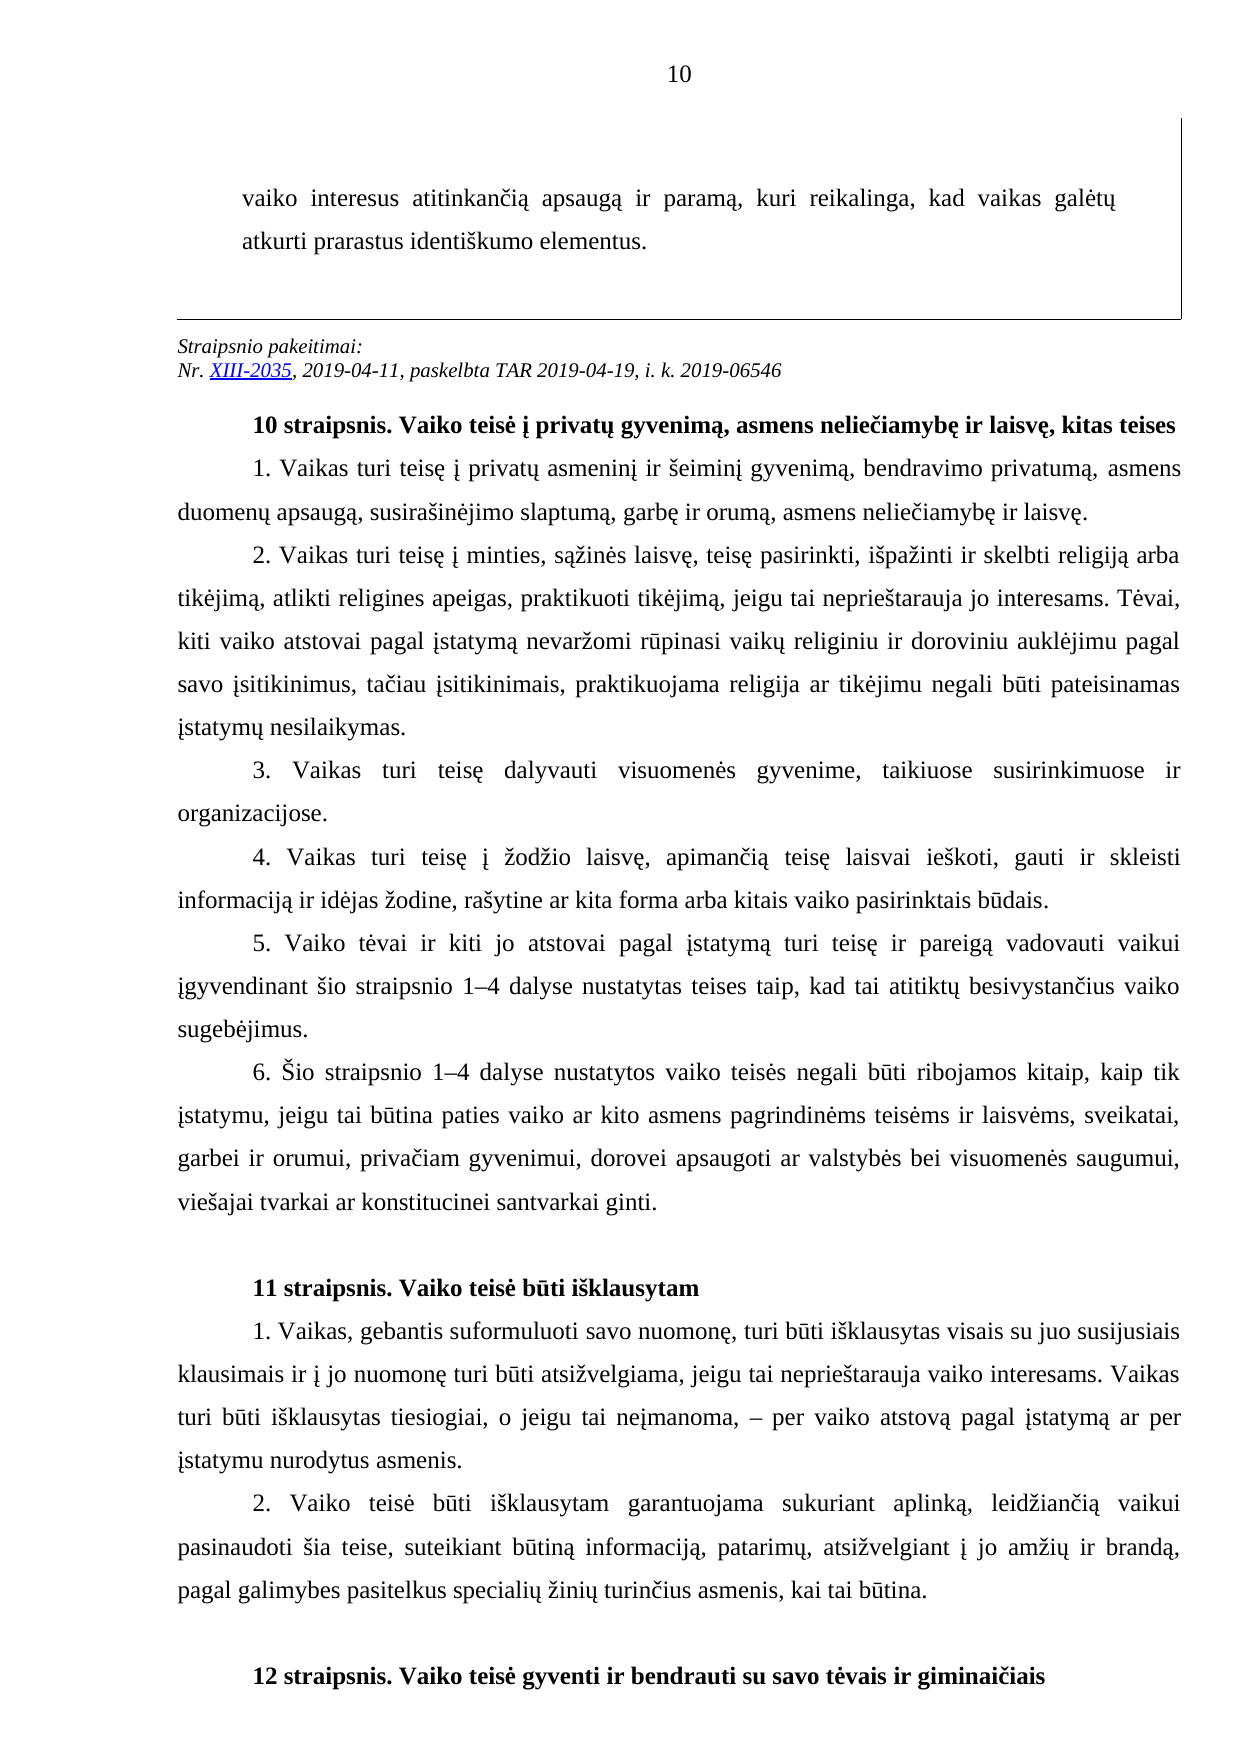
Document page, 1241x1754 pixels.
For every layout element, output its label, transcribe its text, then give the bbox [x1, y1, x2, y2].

text 10 straipsnis. Vaiko teisė į privatų gyvenimą, asmens neliečiamybę ir laisvę, kitas teises [252, 410, 1181, 439]
text 6. Šio straipsnio 1–4 dalyse nustatytos vaiko teisės negali būti ribojamos kitaip, kaip tik įstatymu, jeigu tai būtina paties vaiko ar kito asmens pagrindinėms teisėms ir laisvėms, sveikatai, garbei ir orumui, privačiam gyvenimui, dorovei apsaugoti ar valstybės bei visuomenės saugumui, viešajai tvarkai ar konstitucinei santvarkai ginti. [177, 1057, 1181, 1215]
text 12 straipsnis. Vaiko teisė gyventi ir bendrauti su savo tėvais ir giminaičiais [177, 1661, 1181, 1690]
text 3. Vaikas turi teisę dalyvauti visuomenės gyvenime, taikiuose susirinkimuose ir organizacijose. [177, 755, 1181, 827]
text Nr. XIII-2035, 2019-04-11, paskelbta TAR 2019-04-19, i. k. 2019-06546 [177, 358, 1181, 382]
text 2. Vaiko teisė būti išklausytam garantuojama sukuriant aplinką, leidžiančią vaikui pasinaudoti šia teise, suteikiant būtiną informaciją, patarimų, atsižvelgiant į jo amžių ir brandą, pagal galimybes pasitelkus specialių žinių turinčius asmenis, kai tai būtina. [177, 1488, 1181, 1603]
text 2. Vaikas turi teisę į minties, sąžinės laisvę, teisę pasirinkti, išpažinti ir skelbti religiją arba tikėjimą, atlikti religines apeigas, praktikuoti tikėjimą, jeigu tai neprieštarauja jo interesams. Tėvai, kiti vaiko atstovai pagal įstatymą nevaržomi rūpinasi vaikų religiniu ir doroviniu auklėjimu pagal savo įsitikinimus, tačiau įsitikinimais, praktikuojama religija ar tikėjimu negali būti pateisinamas įstatymų nesilaikymas. [177, 540, 1181, 741]
text 11 straipsnis. Vaiko teisė būti išklausytam [177, 1273, 1181, 1302]
text Straipsnio pakeitimai: [177, 333, 1181, 358]
text Vaikas turi teisę į vardą, pavardę, tautybę ir pilietybę, teisę į šeimos bei kitus giminystės ryšius bei jų išsaugojimą, teisę puoselėti savo kalbą, kultūrą, papročius, tradicijas ir teisę į religijos laisvę. Kai ši vaiko teisė pažeidžiama, valstybė suteikia vaiko interesus atitinkančią apsaugą ir paramą, kuri reikalinga, kad vaikas galėtų atkurti prarastus identiškumo elementus. [177, 118, 1181, 319]
text 4. Vaikas turi teisę į žodžio laisvę, apimančią teisę laisvai ieškoti, gauti ir skleisti informaciją ir idėjas žodine, rašytine ar kita forma arba kitais vaiko pasirinktais būdais. [177, 842, 1181, 913]
text 1. Vaikas turi teisę į privatų asmeninį ir šeiminį gyvenimą, bendravimo privatumą, asmens duomenų apsaugą, susirašinėjimo slaptumą, garbę ir orumą, asmens neliečiamybę ir laisvę. [177, 453, 1181, 525]
text 5. Vaiko tėvai ir kiti jo atstovai pagal įstatymą turi teisę ir pareigą vadovauti vaikui įgyvendinant šio straipsnio 1–4 dalyse nustatytas teises taip, kad tai atitiktų besivystančius vaiko sugebėjimus. [177, 928, 1181, 1043]
text 1. Vaikas, gebantis suformuluoti savo nuomonę, turi būti išklausytas visais su juo susijusiais klausimais ir į jo nuomonę turi būti atsižvelgiama, jeigu tai neprieštarauja vaiko interesams. Vaikas turi būti išklausytas tiesiogiai, o jeigu tai neįmanoma, – per vaiko atstovą pagal įstatymą ar per įstatymu nurodytus asmenis. [177, 1316, 1181, 1474]
